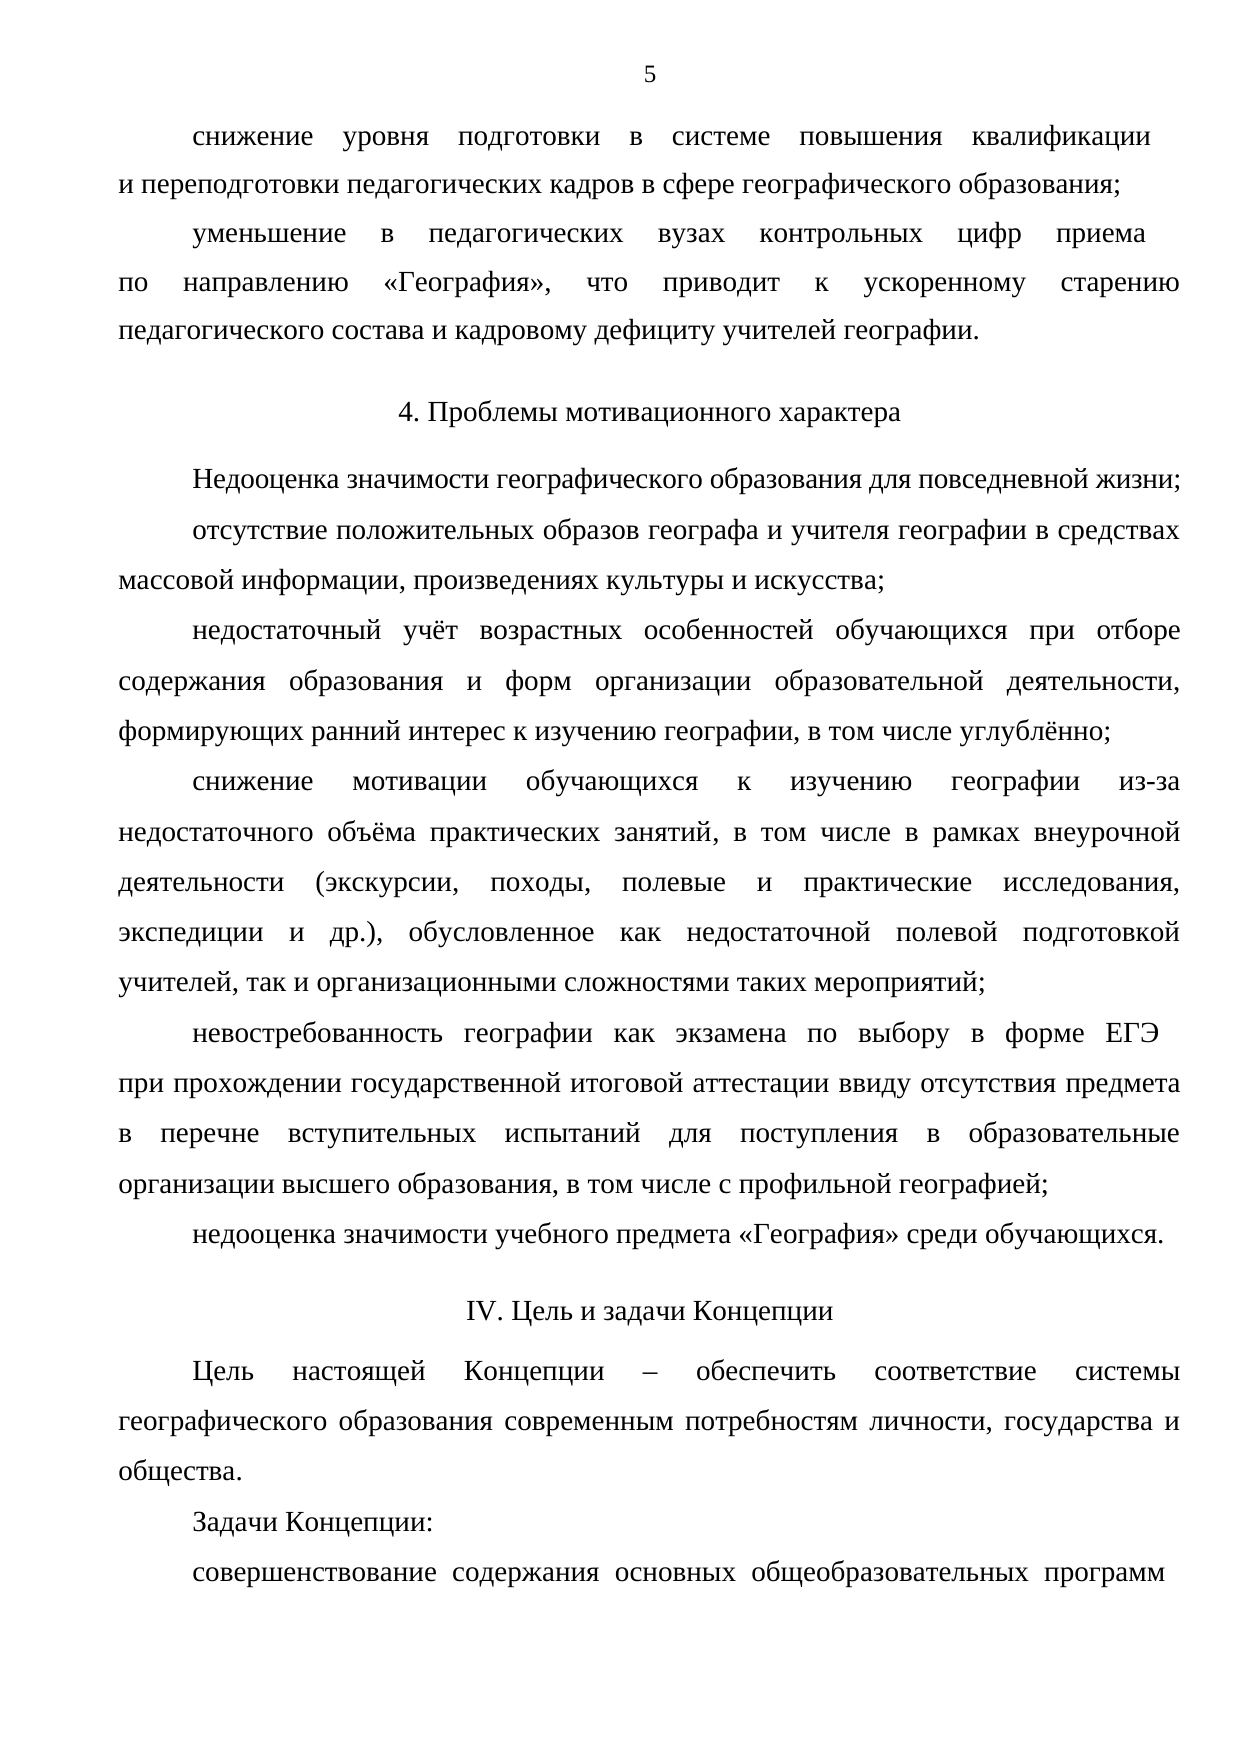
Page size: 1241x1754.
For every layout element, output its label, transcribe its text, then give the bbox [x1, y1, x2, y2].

text снижение мотивации обучающихся к изучению географии из-за недостаточного объёма практических занятий, в том числе в рамках внеурочной деятельности (экскурсии, походы, полевые и практические исследования, экспедиции и др.), обусловленное как недостаточной полевой подготовкой учителей, так и организационными сложностями таких мероприятий; [118, 763, 1181, 998]
text невостребованность географии как экзамена по выбору в форме ЕГЭ при прохождении государственной итоговой аттестации ввиду отсутствия предмета в перечне вступительных испытаний для поступления в образовательные организации высшего образования, в том числе с профильной географией; [118, 1015, 1181, 1199]
text 4. Проблемы мотивационного характера [118, 394, 1181, 428]
text совершенствование содержания основных общеобразовательных программ [118, 1554, 1181, 1587]
text IV. Цель и задачи Концепции [118, 1293, 1181, 1326]
text недостаточный учёт возрастных особенностей обучающихся при отборе содержания образования и форм организации образовательной деятельности, формирующих ранний интерес к изучению географии, в том числе углублённо; [118, 612, 1181, 747]
text Задачи Концепции: [118, 1504, 1181, 1537]
text недооценка значимости учебного предмета «География» среди обучающихся. [118, 1216, 1181, 1250]
text Недооценка значимости географического образования для повседневной жизни; [118, 461, 1181, 495]
text уменьшение в педагогических вузах контрольных цифр приема по направлению «География», что приводит к ускоренному старению педагогического состава и кадровому дефициту учителей географии. [118, 215, 1181, 346]
text снижение уровня подготовки в системе повышения квалификации и переподготовки педагогических кадров в сфере географического образования; [118, 118, 1181, 200]
text Цель настоящей Концепции – обеспечить соответствие системы географического образования современным потребностям личности, государства и общества. [118, 1353, 1181, 1487]
text отсутствие положительных образов географа и учителя географии в средствах массовой информации, произведениях культуры и искусства; [118, 512, 1181, 596]
